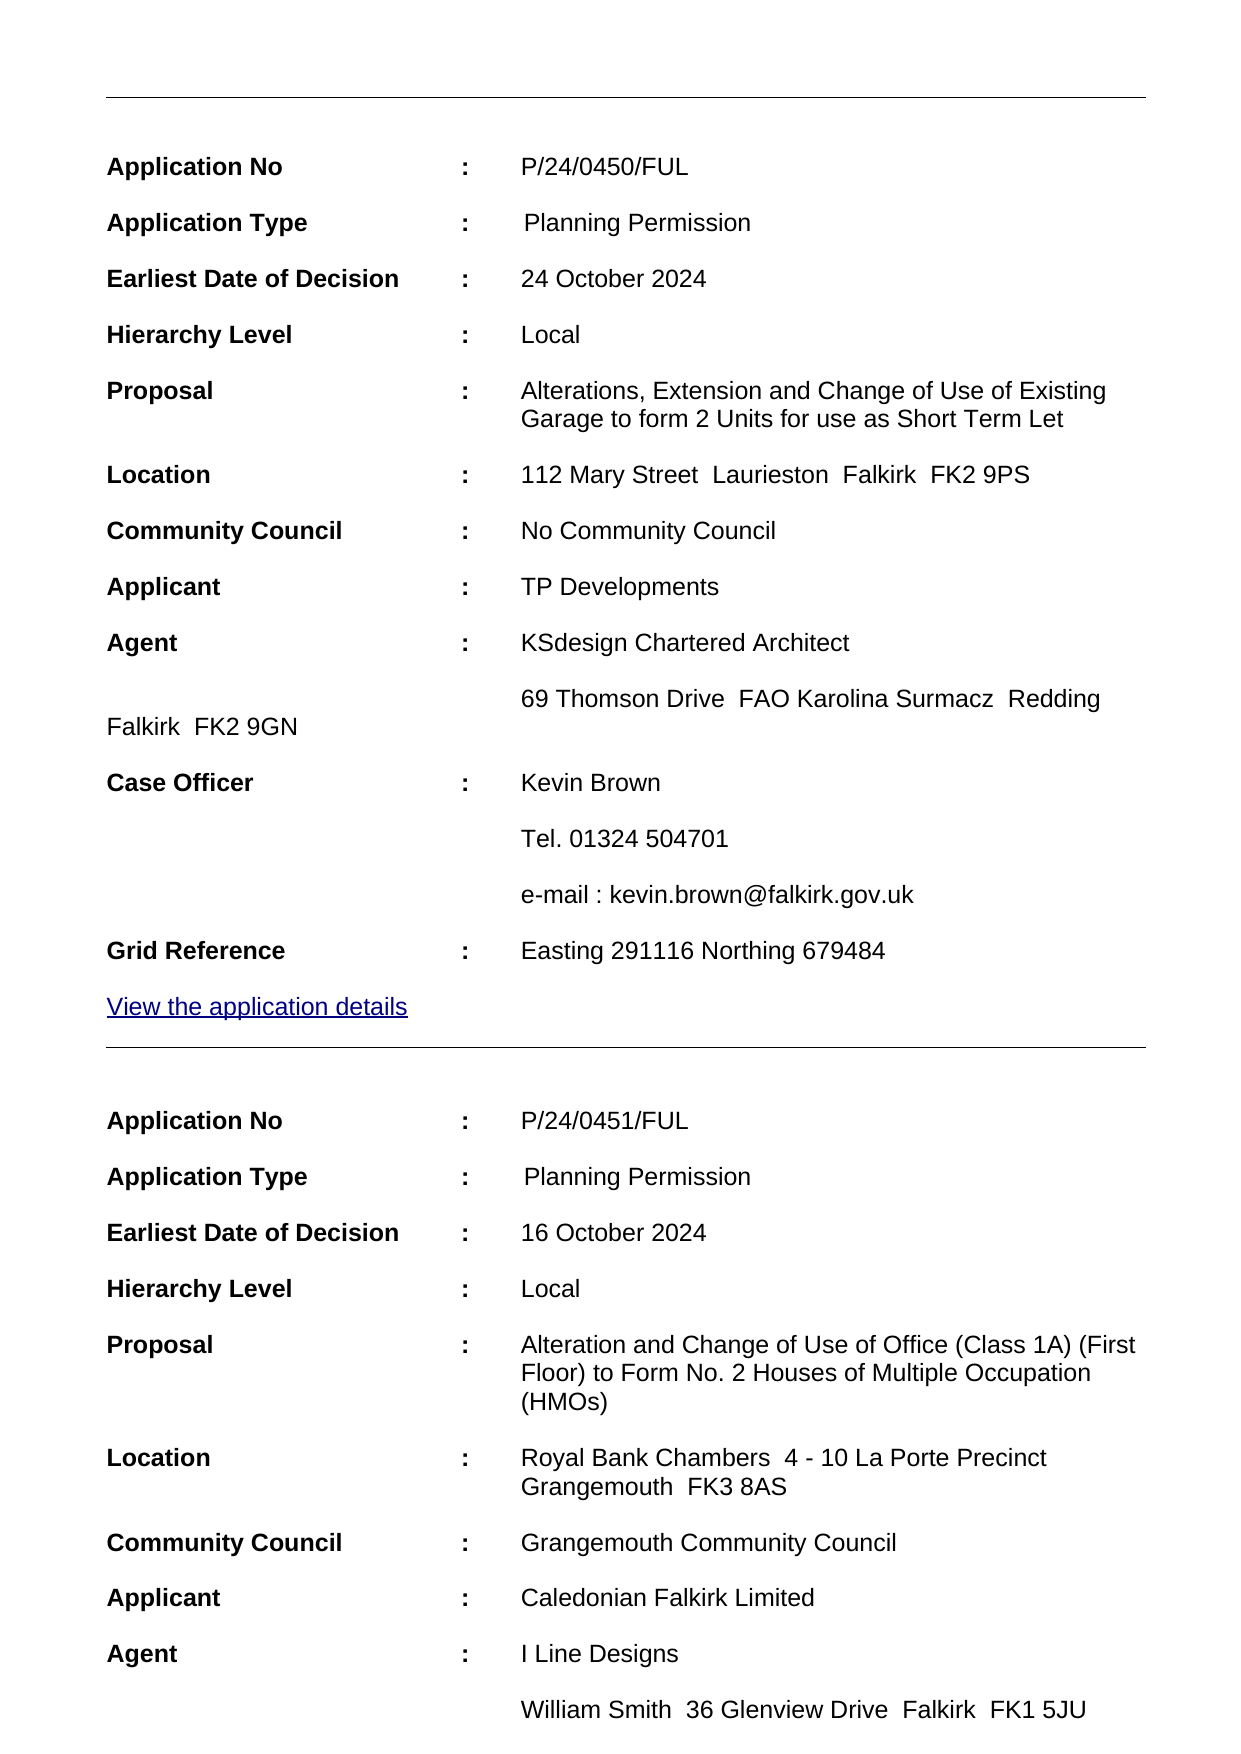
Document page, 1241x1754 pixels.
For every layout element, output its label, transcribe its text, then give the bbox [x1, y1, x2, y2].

text Application Type : Planning Permission [106, 208, 1146, 237]
text Case Officer : Kevin Brown [106, 768, 1146, 797]
text Hierarchy Level : Local [106, 320, 1146, 348]
text Location : 112 Mary Street Laurieston Falkirk FK2 9PS [106, 460, 1146, 489]
text Grid Reference : Easting 291116 Northing 679484 [106, 936, 1146, 964]
text Applicant : Caledonian Falkirk Limited [106, 1583, 1146, 1612]
text Application No : P/24/0451/FUL [106, 1106, 1146, 1135]
text Proposal : Alteration and Change of Use of Office (Class 1A) (First Floor) to Form No. 2 Houses of Multiple Occupation (HMOs) [106, 1329, 1146, 1416]
text Earliest Date of Decision : 16 October 2024 [106, 1218, 1146, 1247]
text Agent : KSdesign Chartered Architect [106, 628, 1146, 656]
text Earliest Date of Decision : 24 October 2024 [106, 264, 1146, 293]
text William Smith 36 Glenview Drive Falkirk FK1 5JU [106, 1695, 1146, 1724]
text Hierarchy Level : Local [106, 1274, 1146, 1302]
text Application No : P/24/0450/FUL [106, 152, 1146, 181]
text Proposal : Alterations, Extension and Change of Use of Existing Garage to form 2 Units for use as Short Term Let [106, 376, 1146, 433]
text Agent : I Line Designs [106, 1639, 1146, 1668]
text Location : Royal Bank Chambers 4 - 10 La Porte Precinct Grangemouth FK3 8AS [106, 1443, 1146, 1500]
text Community Council : Grangemouth Community Council [106, 1527, 1146, 1556]
text Tel. 01324 504701 [106, 824, 1146, 853]
text e-mail : kevin.brown@falkirk.gov.uk [106, 880, 1146, 908]
text Applicant : TP Developments [106, 572, 1146, 601]
text View the application details [106, 991, 1146, 1020]
text 69 Thomson Drive FAO Karolina Surmacz Redding Falkirk FK2 9GN [106, 683, 1146, 741]
text Application Type : Planning Permission [106, 1162, 1146, 1191]
text Community Council : No Community Council [106, 516, 1146, 545]
